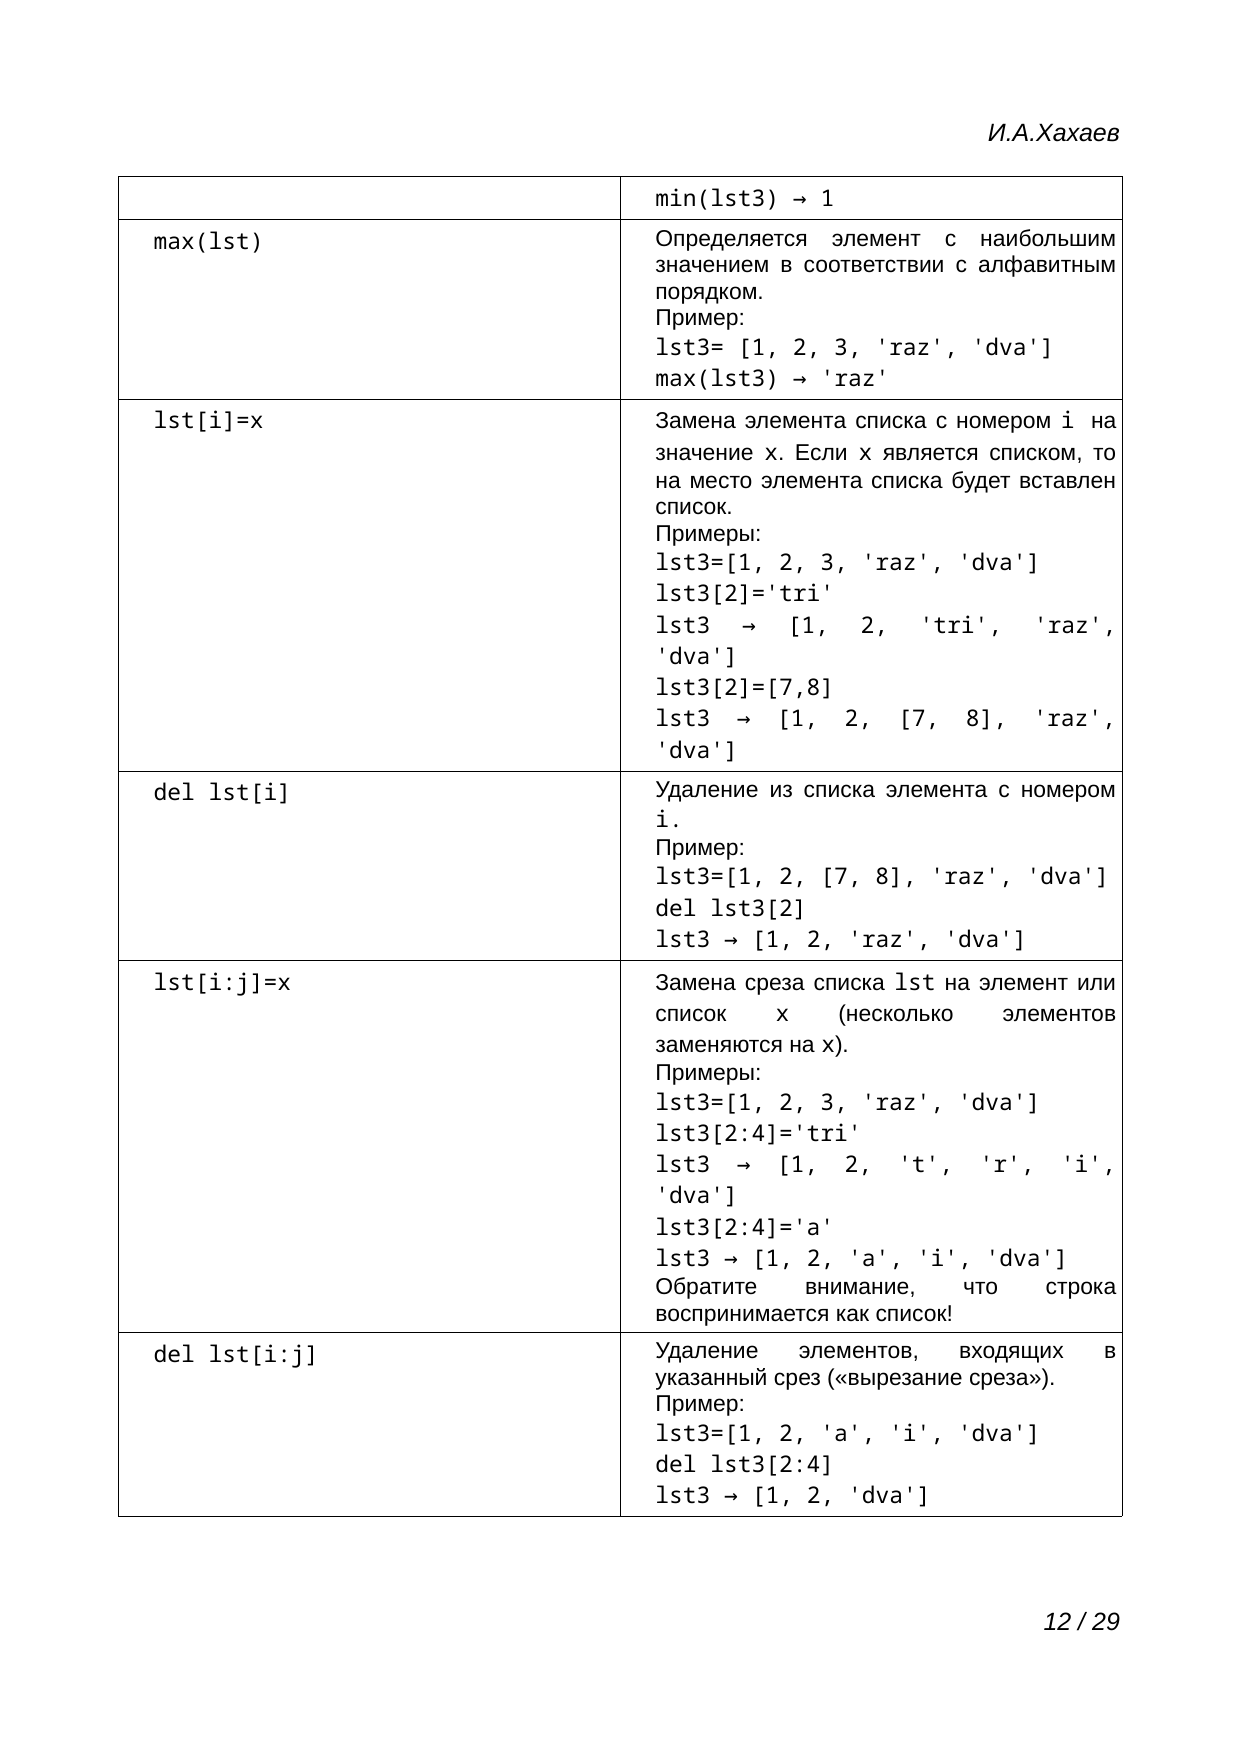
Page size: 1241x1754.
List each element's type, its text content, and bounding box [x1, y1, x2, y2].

table_cell Замена среза списка lst на элемент или список x (несколько элементов заменяются на x). Примеры: lst3=[1, 2, 3, 'raz', 'dva'] lst3[2:4]='tri' lst3 → [1, 2, 't', 'r', 'i', 'dva'] lst3[2:4]='a' lst3 → [1, 2, 'a', 'i', 'dva'] Обратите внимание, что строка воспринимается как список! [621, 961, 1122, 1332]
table_cell Определяется элемент с наибольшим значением в соответствии с алфавитным порядком. Пример: lst3= [1, 2, 3, 'raz', 'dva'] max(lst3) → 'raz' [621, 220, 1122, 399]
table_cell del lst[i:j] [119, 1333, 620, 1516]
table_cell max(lst) [119, 220, 620, 399]
table_cell min(lst3) → 1 [621, 177, 1122, 219]
table_cell Удаление из списка элемента с номером i. Пример: lst3=[1, 2, [7, 8], 'raz', 'dva'] del lst3[2] lst3 → [1, 2, 'raz', 'dva'] [621, 772, 1122, 960]
table_cell Удаление элементов, входящих в указанный срез («вырезание среза»). Пример: lst3=[1, 2, 'a', 'i', 'dva'] del lst3[2:4] lst3 → [1, 2, 'dva'] [621, 1333, 1122, 1516]
table_cell lst[i:j]=x [119, 961, 620, 1332]
table_cell lst[i]=x [119, 400, 620, 771]
table_cell [119, 177, 620, 219]
table_cell del lst[i] [119, 772, 620, 960]
table_cell Замена элемента списка с номером i на значение x. Если x является списком, то на место элемента списка будет вставлен список. Примеры: lst3=[1, 2, 3, 'raz', 'dva'] lst3[2]='tri' lst3 → [1, 2, 'tri', 'raz', 'dva'] lst3[2]=[7,8] lst3 → [1, 2, [7, 8], 'raz', 'dva'] [621, 400, 1122, 771]
